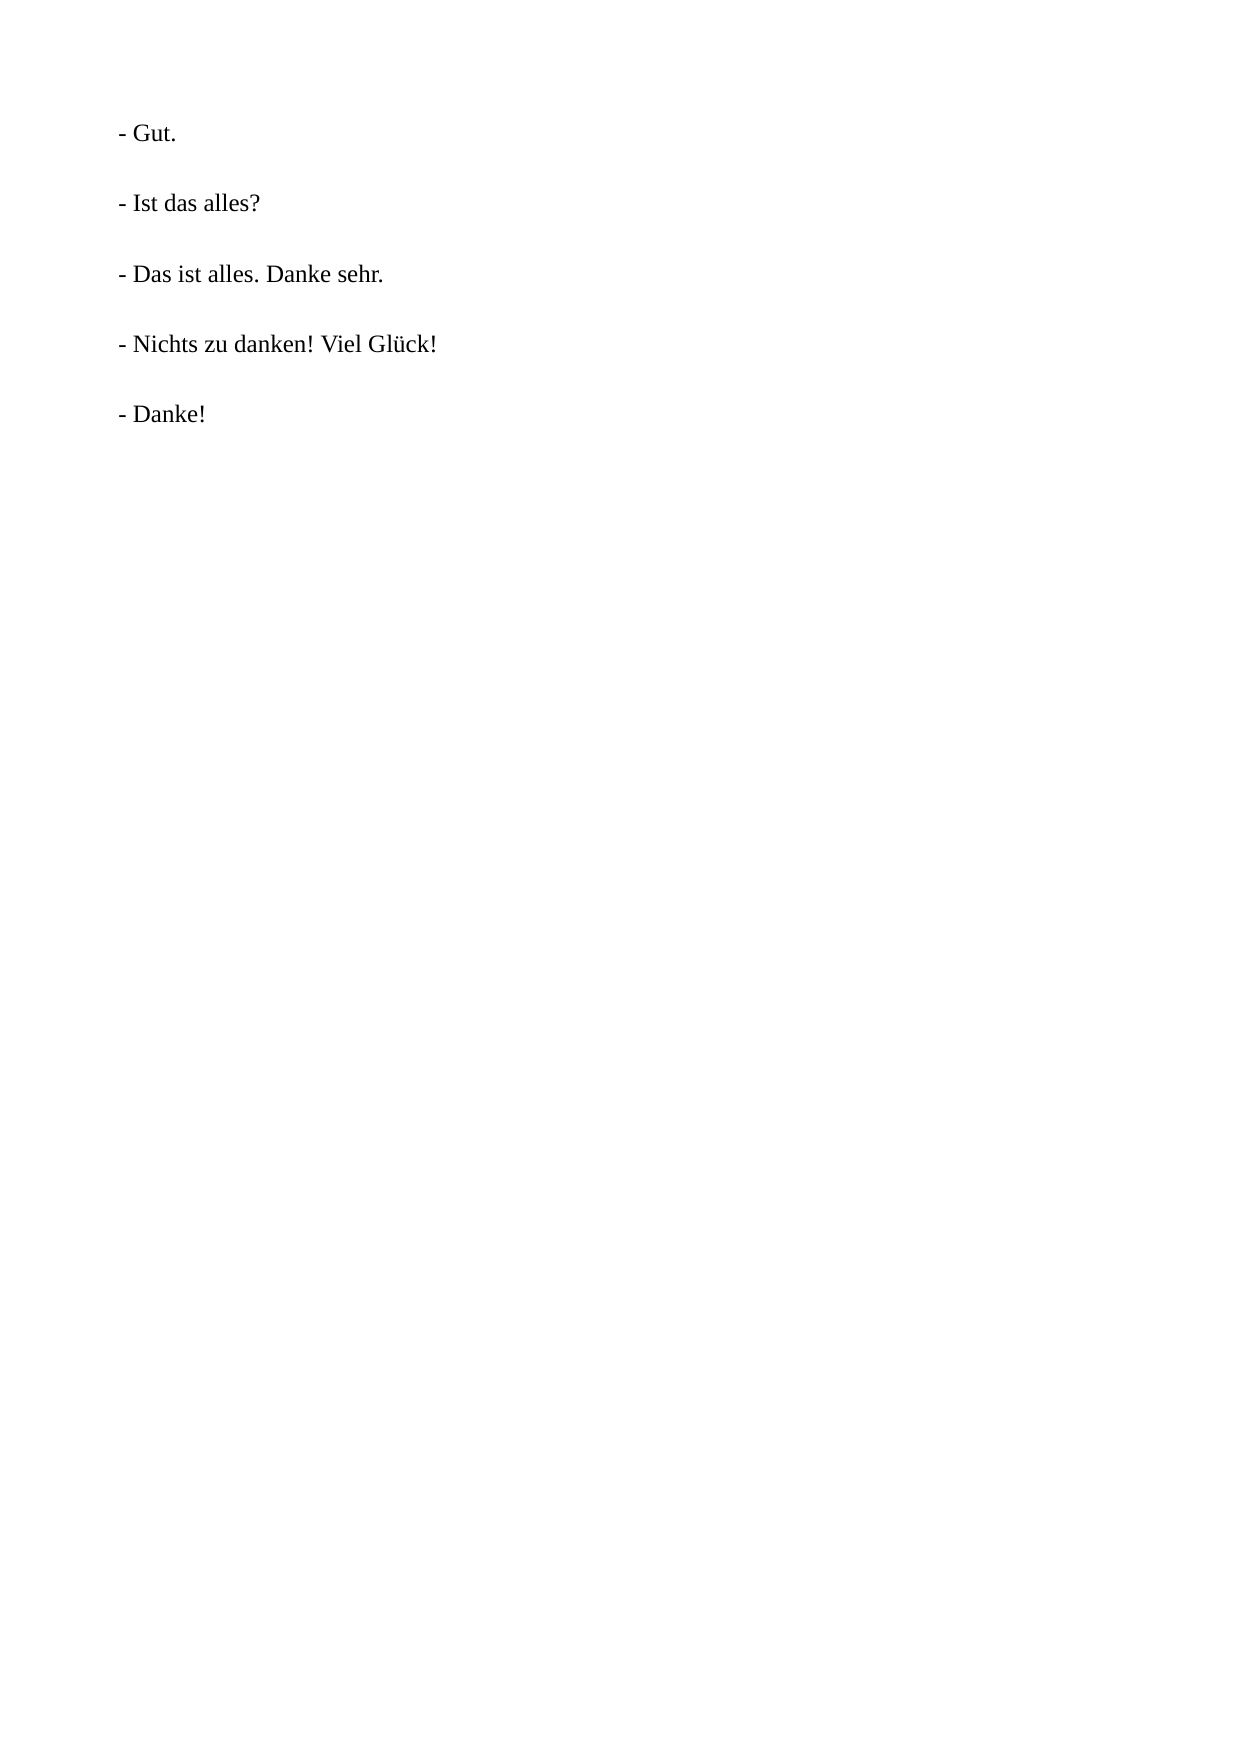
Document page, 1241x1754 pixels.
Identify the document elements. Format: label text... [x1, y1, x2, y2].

text - Das ist alles. Danke sehr. [118, 259, 1122, 287]
text - Gut. [118, 118, 1122, 147]
text - Nichts zu danken! Viel Glück! [118, 329, 1122, 358]
text - Danke! [118, 399, 1122, 428]
text - Ist das alles? [118, 188, 1122, 217]
